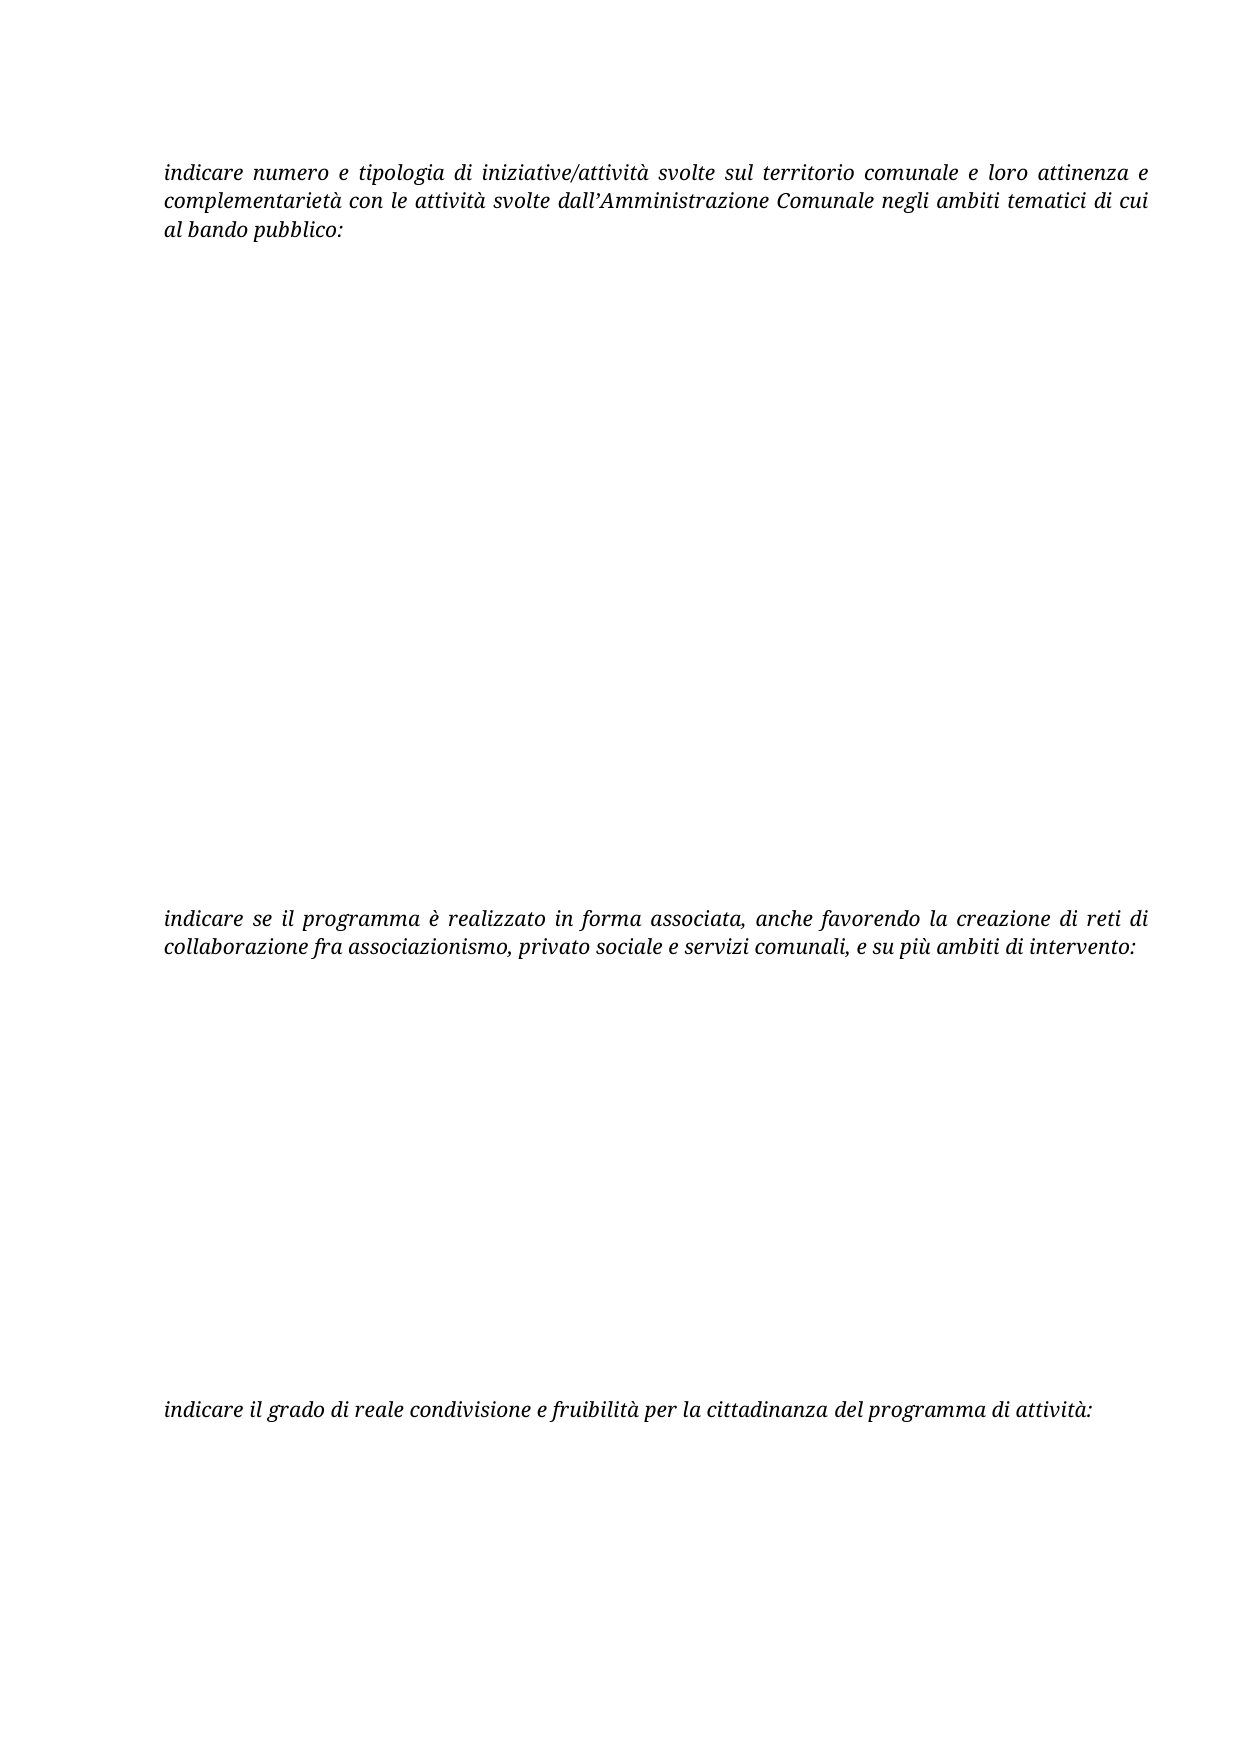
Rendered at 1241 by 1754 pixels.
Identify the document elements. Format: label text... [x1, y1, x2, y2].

text indicare se il programma è realizzato in forma associata, anche favorendo la creazione di reti di collaborazione fra associazionismo, privato sociale e servizi comunali, e su più ambiti di intervento: [164, 903, 1153, 961]
list indicare numero e tipologia di iniziative/attività svolte sul territorio comunale e loro attinenza e complementarietà con le attività svolte dall’Amministrazione Comunale negli ambiti tematici di cui al bando pubblico: [164, 158, 1153, 243]
text indicare il grado di reale condivisione e fruibilità per la cittadinanza del programma di attività: [164, 1395, 1153, 1424]
